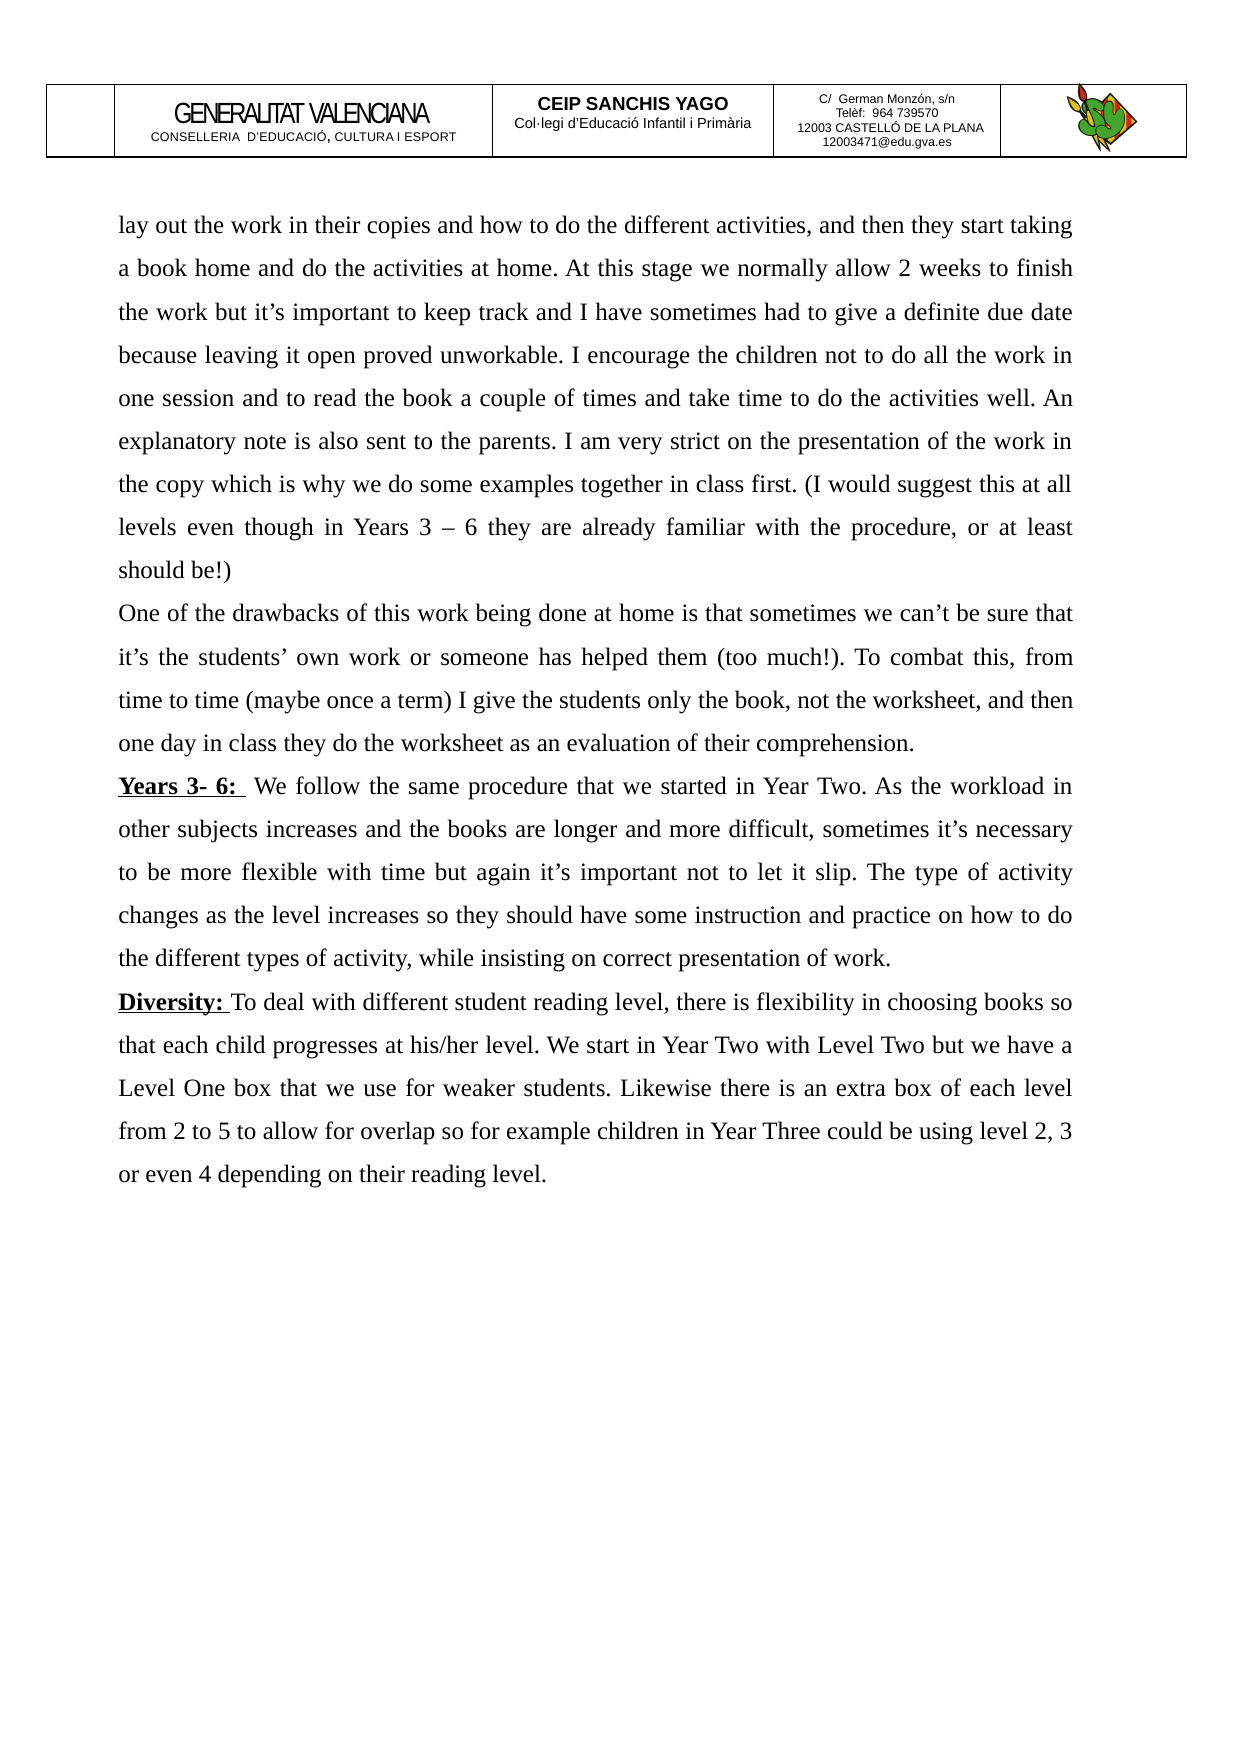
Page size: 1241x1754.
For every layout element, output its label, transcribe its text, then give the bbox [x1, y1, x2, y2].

text lay out the work in their copies and how to do the different activities, and then they start taking a book home and do the activities at home. At this stage we normally allow 2 weeks to finish the work but it’s important to keep track and I have sometimes had to give a definite due date because leaving it open proved unworkable. I encourage the children not to do all the work in one session and to read the book a couple of times and take time to do the activities well. An explanatory note is also sent to the parents. I am very strict on the presentation of the work in the copy which is why we do some examples together in class first. (I would suggest this at all levels even though in Years 3 – 6 they are already familiar with the procedure, or at least should be!) [118, 210, 1074, 584]
text Years 3- 6: We follow the same procedure that we started in Year Two. As the workload in other subjects increases and the books are longer and more difficult, sometimes it’s necessary to be more flexible with time but again it’s important not to let it slip. The type of activity changes as the level increases so they should have some instruction and practice on how to do the different types of activity, while insisting on correct presentation of work. [118, 771, 1074, 972]
text Diversity: To deal with different student reading level, there is flexibility in choosing books so that each child progresses at his/her level. We start in Year Two with Level Two but we have a Level One box that we use for weaker students. Likewise there is an extra box of each level from 2 to 5 to allow for overlap so for example children in Year Three could be using level 2, 3 or even 4 depending on their reading level. [118, 987, 1074, 1188]
picture [1063, 82, 1140, 154]
text One of the drawbacks of this work being done at home is that sometimes we can’t be sure that it’s the students’ own work or someone has helped them (too much!). To combat this, from time to time (maybe once a term) I give the students only the book, not the worksheet, and then one day in class they do the worksheet as an evaluation of their comprehension. [118, 598, 1074, 757]
